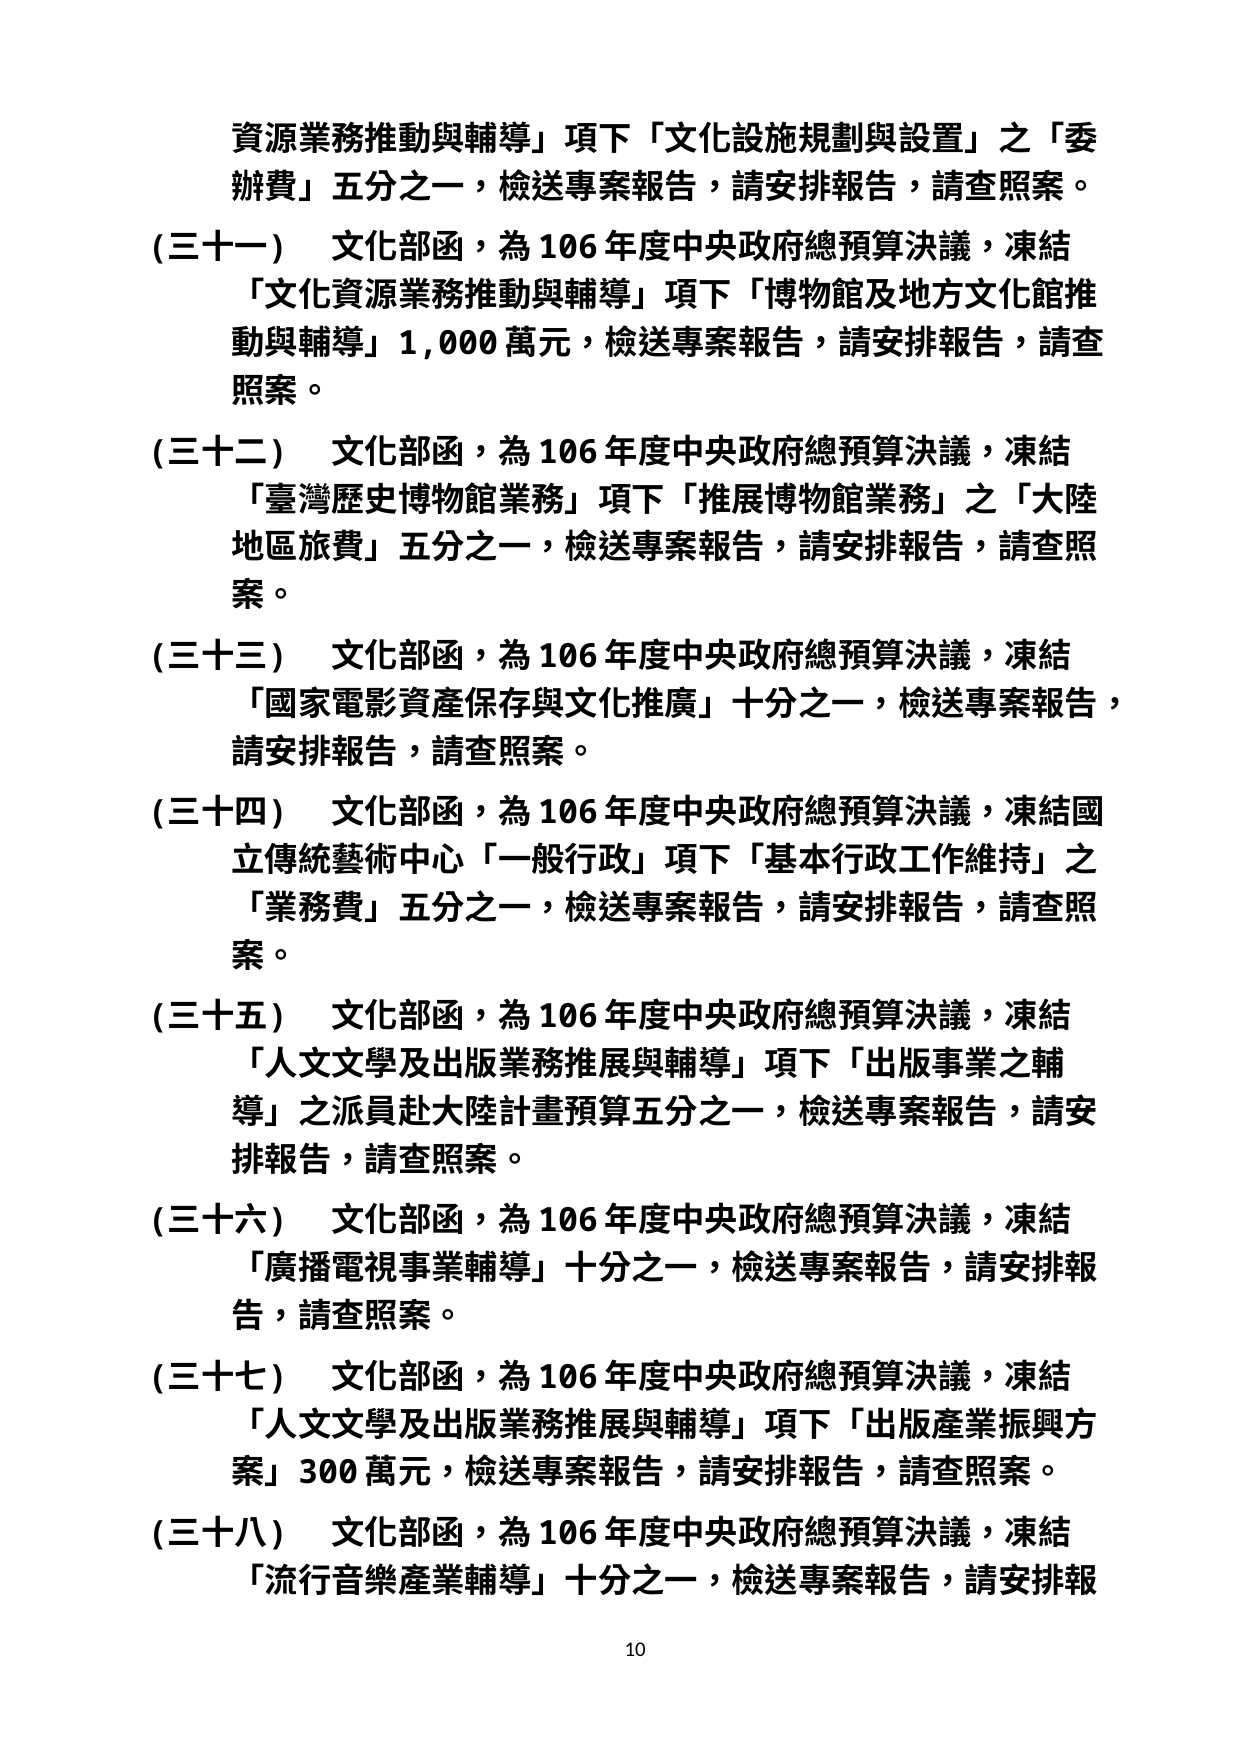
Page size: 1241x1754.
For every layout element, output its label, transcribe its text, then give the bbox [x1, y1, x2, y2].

text (三十三) 文化部函，為106年度中央政府總預算決議，凍結「國家電影資產保存與文化推廣」十分之一，檢送專案報告，請安排報告，請查照案。 [148, 629, 1122, 773]
text (三十五) 文化部函，為106年度中央政府總預算決議，凍結「人文文學及出版業務推展與輔導」項下「出版事業之輔導」之派員赴大陸計畫預算五分之一，檢送專案報告，請安排報告，請查照案。 [148, 989, 1122, 1181]
text (三十四) 文化部函，為106年度中央政府總預算決議，凍結國立傳統藝術中心「一般行政」項下「基本行政工作維持」之「業務費」五分之一，檢送專案報告，請安排報告，請查照案。 [148, 785, 1122, 977]
text 資源業務推動與輔導」項下「文化設施規劃與設置」之「委辦費」五分之一，檢送專案報告，請安排報告，請查照案。 [148, 112, 1122, 208]
text (三十八) 文化部函，為106年度中央政府總預算決議，凍結「流行音樂產業輔導」十分之一，檢送專案報告，請安排報 [148, 1506, 1122, 1602]
text (三十七) 文化部函，為106年度中央政府總預算決議，凍結「人文文學及出版業務推展與輔導」項下「出版產業振興方案」300萬元，檢送專案報告，請安排報告，請查照案。 [148, 1350, 1122, 1493]
text (三十六) 文化部函，為106年度中央政府總預算決議，凍結「廣播電視事業輔導」十分之一，檢送專案報告，請安排報告，請查照案。 [148, 1193, 1122, 1337]
text (三十二) 文化部函，為106年度中央政府總預算決議，凍結「臺灣歷史博物館業務」項下「推展博物館業務」之「大陸地區旅費」五分之一，檢送專案報告，請安排報告，請查照案。 [148, 425, 1122, 616]
text (三十一) 文化部函，為106年度中央政府總預算決議，凍結「文化資源業務推動與輔導」項下「博物館及地方文化館推動與輔導」1,000萬元，檢送專案報告，請安排報告，請查照案。 [148, 221, 1122, 412]
